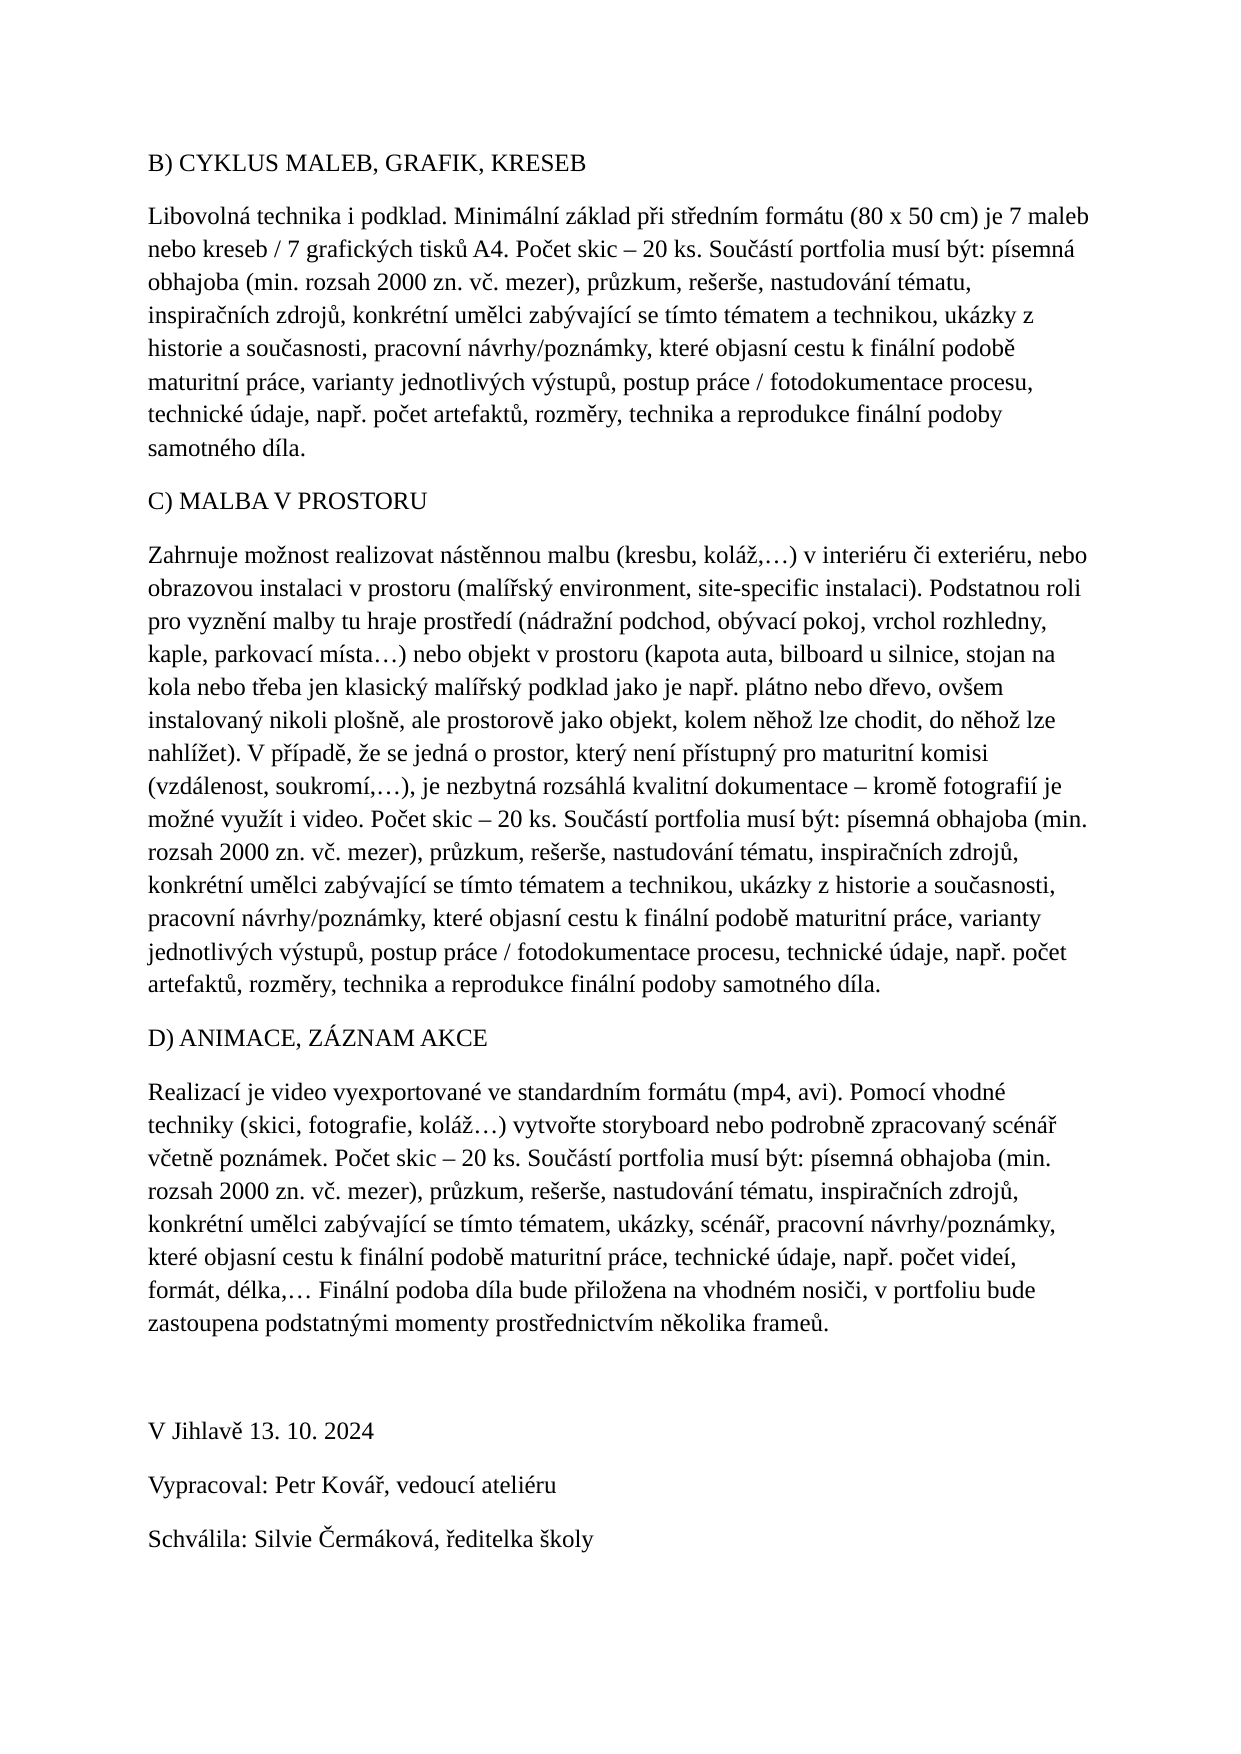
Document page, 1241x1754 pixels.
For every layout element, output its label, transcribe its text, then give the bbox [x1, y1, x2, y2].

text V Jihlavě 13. 10. 2024 [148, 1416, 1093, 1445]
text D) ANIMACE, ZÁZNAM AKCE [148, 1023, 1093, 1052]
text Vypracoval: Petr Kovář, vedoucí ateliéru [148, 1470, 1093, 1499]
text C) MALBA V PROSTORU [148, 486, 1093, 515]
text Zahrnuje možnost realizovat nástěnnou malbu (kresbu, koláž,…) v interiéru či exteriéru, nebo obrazovou instalaci v prostoru (malířský environment, site-specific instalaci). Podstatnou roli pro vyznění malby tu hraje prostředí (nádražní podchod, obývací pokoj, vrchol rozhledny, kaple, parkovací místa…) nebo objekt v prostoru (kapota auta, bilboard u silnice, stojan na kola nebo třeba jen klasický malířský podklad jako je např. plátno nebo dřevo, ovšem instalovaný nikoli plošně, ale prostorově jako objekt, kolem něhož lze chodit, do něhož lze nahlížet). V případě, že se jedná o prostor, který není přístupný pro maturitní komisi (vzdálenost, soukromí,…), je nezbytná rozsáhlá kvalitní dokumentace – kromě fotografií je možné využít i video. Počet skic – 20 ks. Součástí portfolia musí být: písemná obhajoba (min. rozsah 2000 zn. vč. mezer), průzkum, rešerše, nastudování tématu, inspiračních zdrojů, konkrétní umělci zabývající se tímto tématem a technikou, ukázky z historie a současnosti, pracovní návrhy/poznámky, které objasní cestu k finální podobě maturitní práce, varianty jednotlivých výstupů, postup práce / fotodokumentace procesu, technické údaje, např. počet artefaktů, rozměry, technika a reprodukce finální podoby samotného díla. [148, 540, 1093, 998]
text B) CYKLUS MALEB, GRAFIK, KRESEB [148, 148, 1093, 176]
text Schválila: Silvie Čermáková, ředitelka školy [148, 1524, 1093, 1586]
text Libovolná technika i podklad. Minimální základ při středním formátu (80 x 50 cm) je 7 maleb nebo kreseb / 7 grafických tisků A4. Počet skic – 20 ks. Součástí portfolia musí být: písemná obhajoba (min. rozsah 2000 zn. vč. mezer), průzkum, rešerše, nastudování tématu, inspiračních zdrojů, konkrétní umělci zabývající se tímto tématem a technikou, ukázky z historie a současnosti, pracovní návrhy/poznámky, které objasní cestu k finální podobě maturitní práce, varianty jednotlivých výstupů, postup práce / fotodokumentace procesu, technické údaje, např. počet artefaktů, rozměry, technika a reprodukce finální podoby samotného díla. [148, 201, 1093, 461]
text Realizací je video vyexportované ve standardním formátu (mp4, avi). Pomocí vhodné techniky (skici, fotografie, koláž…) vytvořte storyboard nebo podrobně zpracovaný scénář včetně poznámek. Počet skic – 20 ks. Součástí portfolia musí být: písemná obhajoba (min. rozsah 2000 zn. vč. mezer), průzkum, rešerše, nastudování tématu, inspiračních zdrojů, konkrétní umělci zabývající se tímto tématem, ukázky, scénář, pracovní návrhy/poznámky, které objasní cestu k finální podobě maturitní práce, technické údaje, např. počet videí, formát, délka,… Finální podoba díla bude přiložena na vhodném nosiči, v portfoliu bude zastoupena podstatnými momenty prostřednictvím několika frameů. [148, 1077, 1093, 1337]
